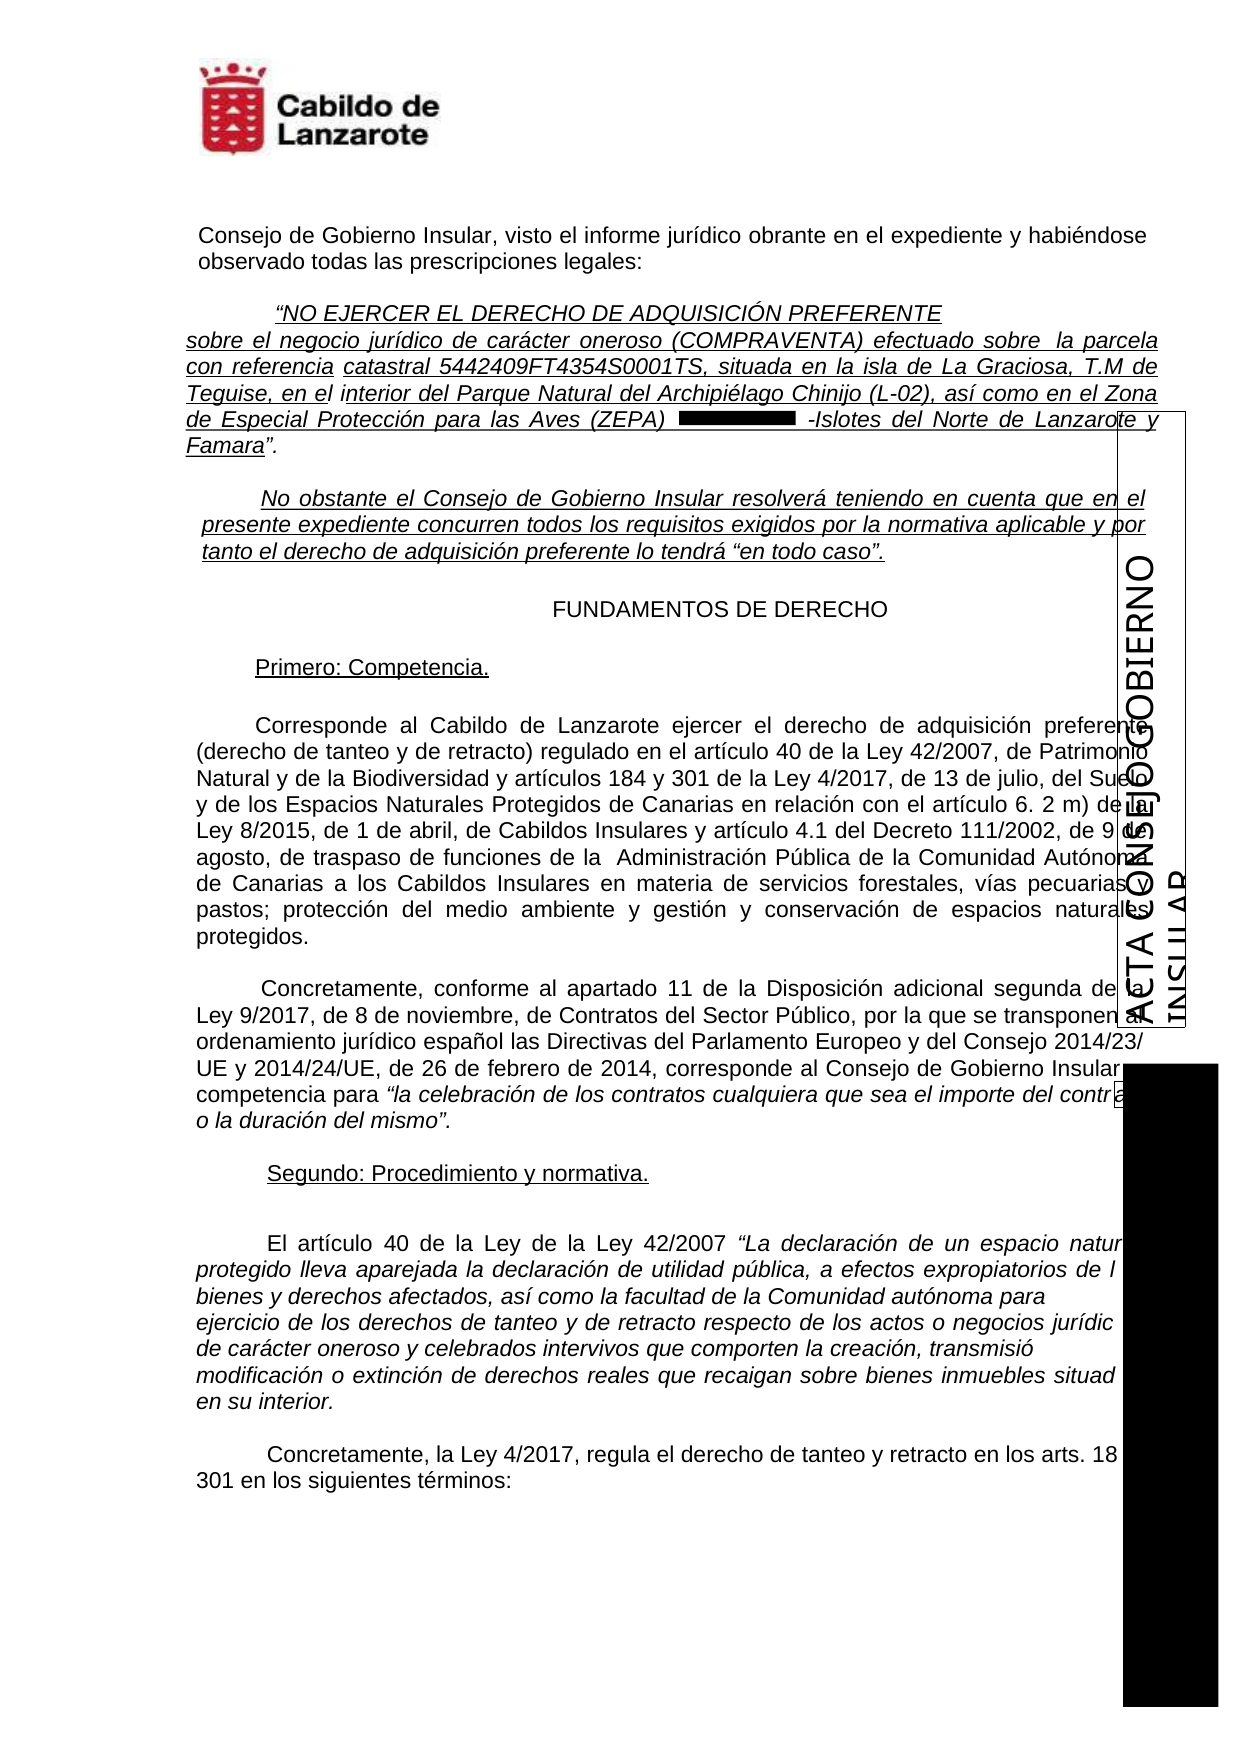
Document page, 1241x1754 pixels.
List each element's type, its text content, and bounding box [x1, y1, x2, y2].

text Corresponde al Cabildo de Lanzarote ejercer el derecho de adquisición preferente (derecho de tanteo y de retracto) regulado en el artículo 40 de la Ley 42/2007, de Patrimonio Natural y de la Biodiversidad y artículos 184 y 301 de la Ley 4/2017, de 13 de julio, del Suelo y de los Espacios Naturales Protegidos de Canarias en relación con el artículo 6. 2 m) de la Ley 8/2015, de 1 de abril, de Cabildos Insulares y artículo 4.1 del Decreto 111/2002, de 9 de agosto, de traspaso de funciones de la Administración Pública de la Comunidad Autónoma de Canarias a los Cabildos Insulares en materia de servicios forestales, vías pecuarias y pastos; protección del medio ambiente y gestión y conservación de espacios naturales protegidos. [196, 712, 1149, 949]
text o la duración del mismo”. [196, 1107, 1240, 1133]
text FUNDAMENTOS DE DERECHO [552, 596, 1240, 622]
text Consejo de Gobierno Insular, visto el informe jurídico obrante en el expediente y habiéndose observado todas las prescripciones legales: [198, 222, 1148, 274]
text Concretamente, conforme al apartado 11 de la Disposición adicional segunda de la Ley 9/2017, de 8 de noviembre, de Contratos del Sector Público, por la que se transponen al ordenamiento jurídico español las Directivas del Parlamento Europeo y del Consejo 2014/23/ UE y 2014/24/UE, de 26 de febrero de 2014, corresponde al Consejo de Gobierno Insular competencia para “la celebración de los contratos cualquiera que sea el importe del contr [196, 975, 1161, 1107]
text “NO EJERCER EL DERECHO DE ADQUISICIÓN PREFERENTE [275, 301, 1240, 327]
text El artículo 40 de la Ley de la Ley 42/2007 “La declaración de un espacio natur protegido lleva aparejada la declaración de utilidad pública, a efectos expropiatorios de l bienes y derechos afectados, así como la facultad de la Comunidad autónoma para ejercicio de los derechos de tanteo y de retracto respecto de los actos o negocios jurídic de carácter oneroso y celebrados intervivos que comporten la creación, transmisió modificación o extinción de derechos reales que recaigan sobre bienes inmuebles situad en su interior. [196, 1230, 1127, 1414]
picture [198, 58, 441, 156]
text No obstante el Consejo de Gobierno Insular resolverá teniendo en cuenta que en el presente expediente concurren todos los requisitos exigidos por la normativa aplicable y por tanto el derecho de adquisición preferente lo tendrá “en todo caso”. [202, 485, 1146, 534]
text No obstante el Consejo de Gobierno Insular resolverá teniendo en cuenta que en el presente expediente concurren todos los requisitos exigidos por la normativa aplicable y por tanto el derecho de adquisición preferente lo tendrá “en todo caso”. [202, 535, 1146, 564]
text ACTA CONSEJO GOBIERNO INSULAR [1118, 680, 1183, 1027]
text sobre el negocio jurídico de carácter oneroso (COMPRAVENTA) efectuado sobre la parcela con referencia catastral 5442409FT4354S0001TS, situada en la isla de La Graciosa, T.M de Teguise, en el interior del Parque Natural del Archipiélago Chinijo (L-02), así como en el Zona de Especial Protección para las Aves (ZEPA) -Islotes del Norte de Lanzarote y Famara”. [186, 351, 1158, 459]
text Concretamente, la Ley 4/2017, regula el derecho de tanteo y retracto en los arts. 18 301 en los siguientes términos: [196, 1441, 1120, 1493]
text sobre el negocio jurídico de carácter oneroso (COMPRAVENTA) efectuado sobre la parcela con referencia catastral 5442409FT4354S0001TS, situada en la isla de La Graciosa, T.M de Teguise, en el interior del Parque Natural del Archipiélago Chinijo (L-02), así como en el Zona de Especial Protección para las Aves (ZEPA) -Islotes del Norte de Lanzarote y Famara”. [186, 327, 1158, 350]
text Segundo: Procedimiento y normativa. [267, 1160, 1240, 1186]
text Primero: Competencia. [255, 654, 1240, 680]
text ACTA CONSEJO GOBIERNO INSULAR [1118, 622, 1183, 654]
text ACTA CONSEJO GOBIERNO INSULAR [1118, 414, 1183, 596]
